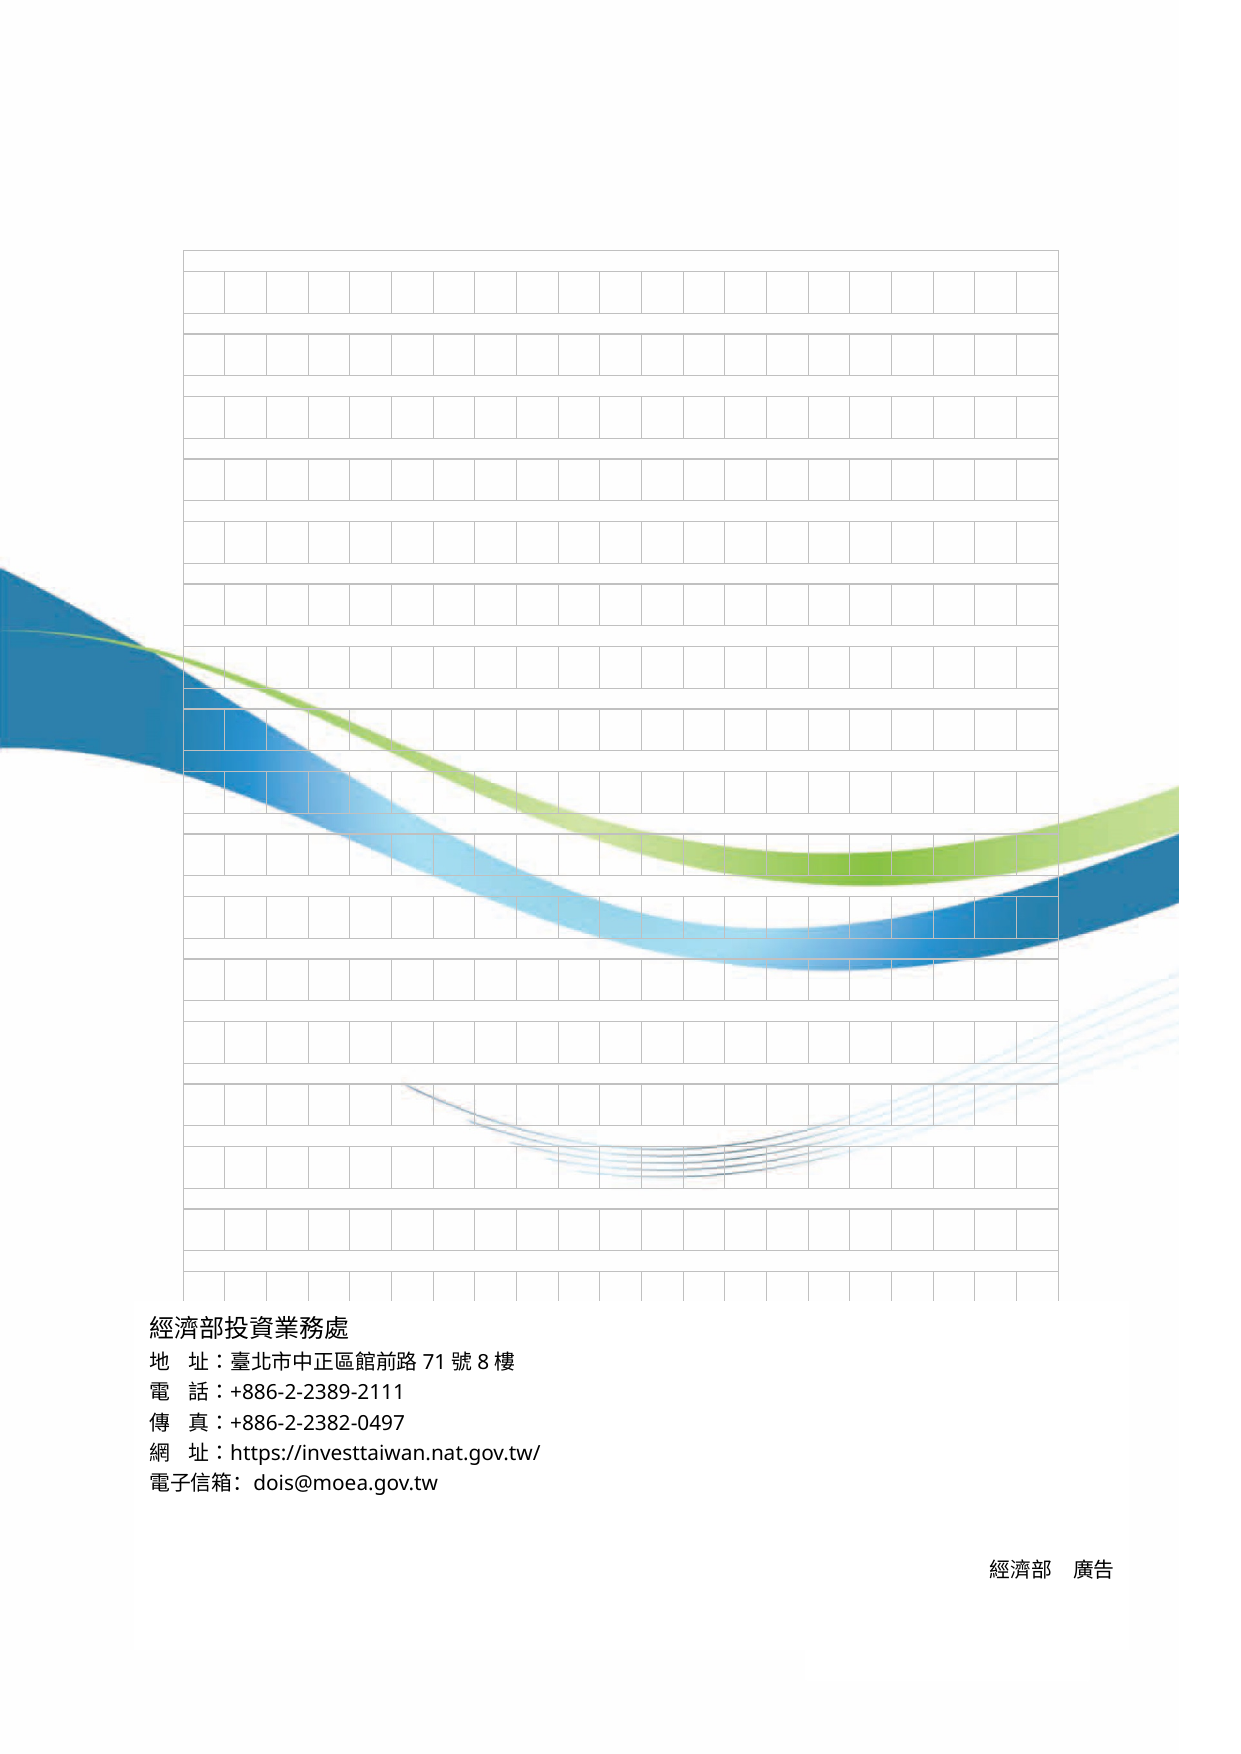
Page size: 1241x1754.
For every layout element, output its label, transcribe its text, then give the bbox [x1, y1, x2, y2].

picture [0, 0, 1179, 1754]
text 電 話：+886-2-2389-2111 [149, 1376, 1114, 1406]
text 經濟部投資業務處 [149, 1309, 1114, 1345]
text 傳 真：+886-2-2382-0497 [149, 1406, 1114, 1436]
text 電子信箱：dois@moea.gov.tw [149, 1466, 1114, 1497]
text 經濟部 廣告 [149, 1554, 1114, 1584]
text 地 址：臺北市中正區館前路 71 號 8 樓 [149, 1345, 1114, 1376]
text 網 址：https://investtaiwan.nat.gov.tw/ [149, 1436, 1114, 1466]
